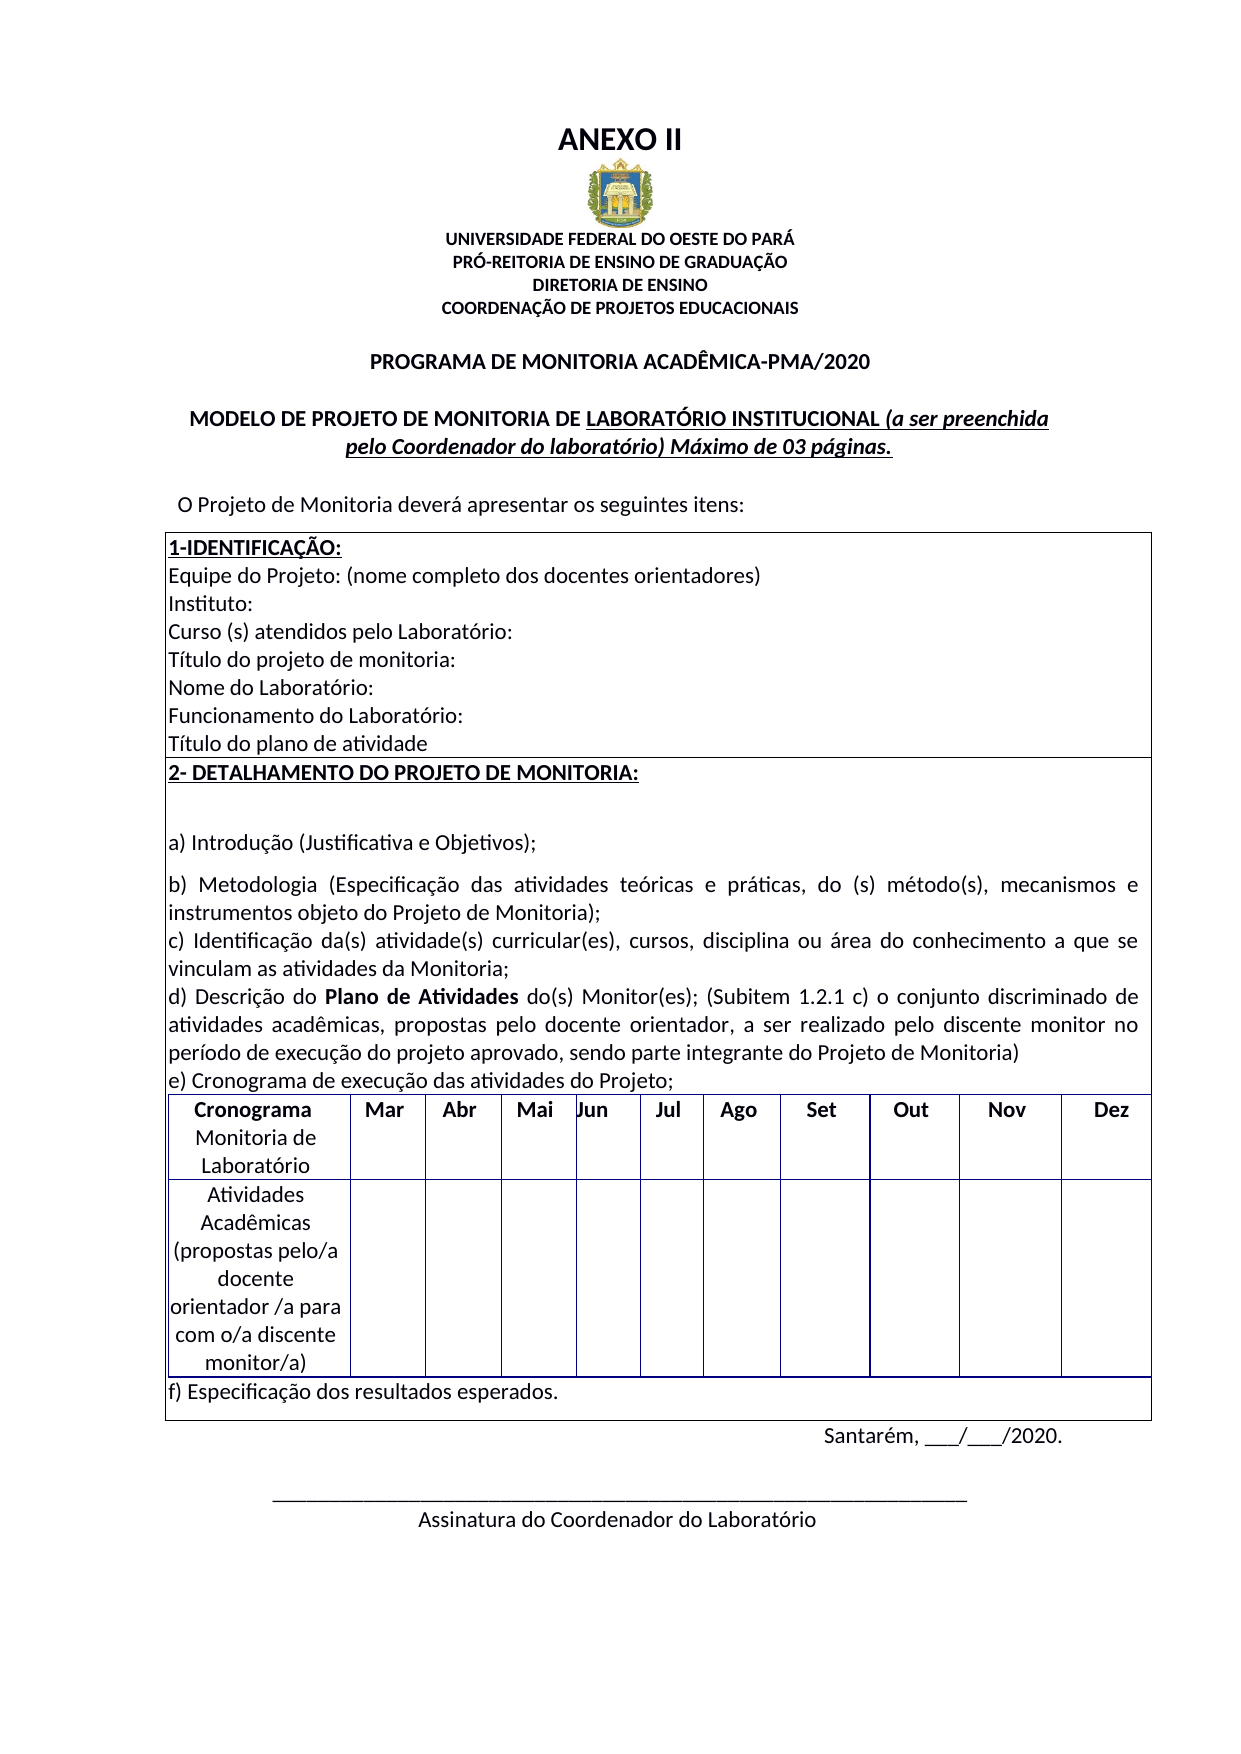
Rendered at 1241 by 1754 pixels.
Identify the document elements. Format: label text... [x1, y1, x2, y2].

table_cell Atividades Acadêmicas (propostas pelo/a docente orientador /a para com o/a discente monitor/a) [169, 1180, 350, 1376]
table_cell [351, 1180, 425, 1376]
table_cell [1062, 1180, 1151, 1376]
text MODELO DE PROJETO DE MONITORIA DE LABORATÓRIO INSTITUCIONAL (a ser preenchida pelo Coordenador do laboratório) Máximo de 03 páginas. [177, 404, 1063, 461]
table_cell [871, 1180, 959, 1376]
text COORDENAÇÃO DE PROJETOS EDUCACIONAIS [177, 296, 1063, 319]
table_header Dez [1062, 1095, 1151, 1179]
table_header Jul [641, 1095, 703, 1179]
text _____________________________________________________________ [177, 1477, 1063, 1505]
table_header Nov [960, 1095, 1061, 1179]
table_cell [426, 1180, 501, 1376]
table_header Set [781, 1095, 869, 1179]
table_cell 2- DETALHAMENTO DO PROJETO DE MONITORIA: a) Introdução (Justificativa e Objetivos); b) Metodologia (Especificação das atividades teóricas e práticas, do (s) método(s), mecanismos e instrumentos objeto do Projeto de Monitoria); c) Identificação da(s) atividade(s) curricular(es), cursos, disciplina ou área do conhecimento a que se vinculam as atividades da Monitoria; d) Descrição do Plano de Atividades do(s) Monitor(es); (Subitem 1.2.1 c) o conjunto discriminado de atividades acadêmicas, propostas pelo docente orientador, a ser realizado pelo discente monitor no período de execução do projeto aprovado, sendo parte integrante do Projeto de Monitoria) e) Cronograma de execução das atividades do Projeto; f) Especificação dos resultados esperados. [166, 758, 1151, 1420]
table_cell [641, 1180, 703, 1376]
table_cell [960, 1180, 1061, 1376]
text ANEXO II [177, 118, 1063, 159]
table_header 1-IDENTIFICAÇÃO: Equipe do Projeto: (nome completo dos docentes orientadores) Instituto: Curso (s) atendidos pelo Laboratório: Título do projeto de monitoria: Nome do Laboratório: Funcionamento do Laboratório: Título do plano de atividade [166, 533, 1151, 757]
table_header Mai [502, 1095, 576, 1179]
table_header Cronograma Monitoria de Laboratório [169, 1095, 350, 1179]
table_cell [577, 1180, 640, 1376]
table_header Jun [577, 1095, 640, 1179]
text Assinatura do Coordenador do Laboratório [177, 1505, 1063, 1533]
text UNIVERSIDADE FEDERAL DO OESTE DO PARÁ [177, 228, 1063, 251]
table_cell [502, 1180, 576, 1376]
table_header Mar [351, 1095, 425, 1179]
text PRÓ-REITORIA DE ENSINO DE GRADUAÇÃO [177, 251, 1063, 273]
table_header Ago [704, 1095, 780, 1179]
table_header Out [871, 1095, 959, 1179]
text O Projeto de Monitoria deverá apresentar os seguintes itens: [177, 490, 1063, 518]
table_cell [781, 1180, 869, 1376]
text PROGRAMA DE MONITORIA ACADÊMICA-PMA/2020 [177, 347, 1063, 375]
text Santarém, ___/___/2020. [177, 1421, 1063, 1449]
table_cell [704, 1180, 780, 1376]
text DIRETORIA DE ENSINO [177, 273, 1063, 296]
table_header Abr [426, 1095, 501, 1179]
